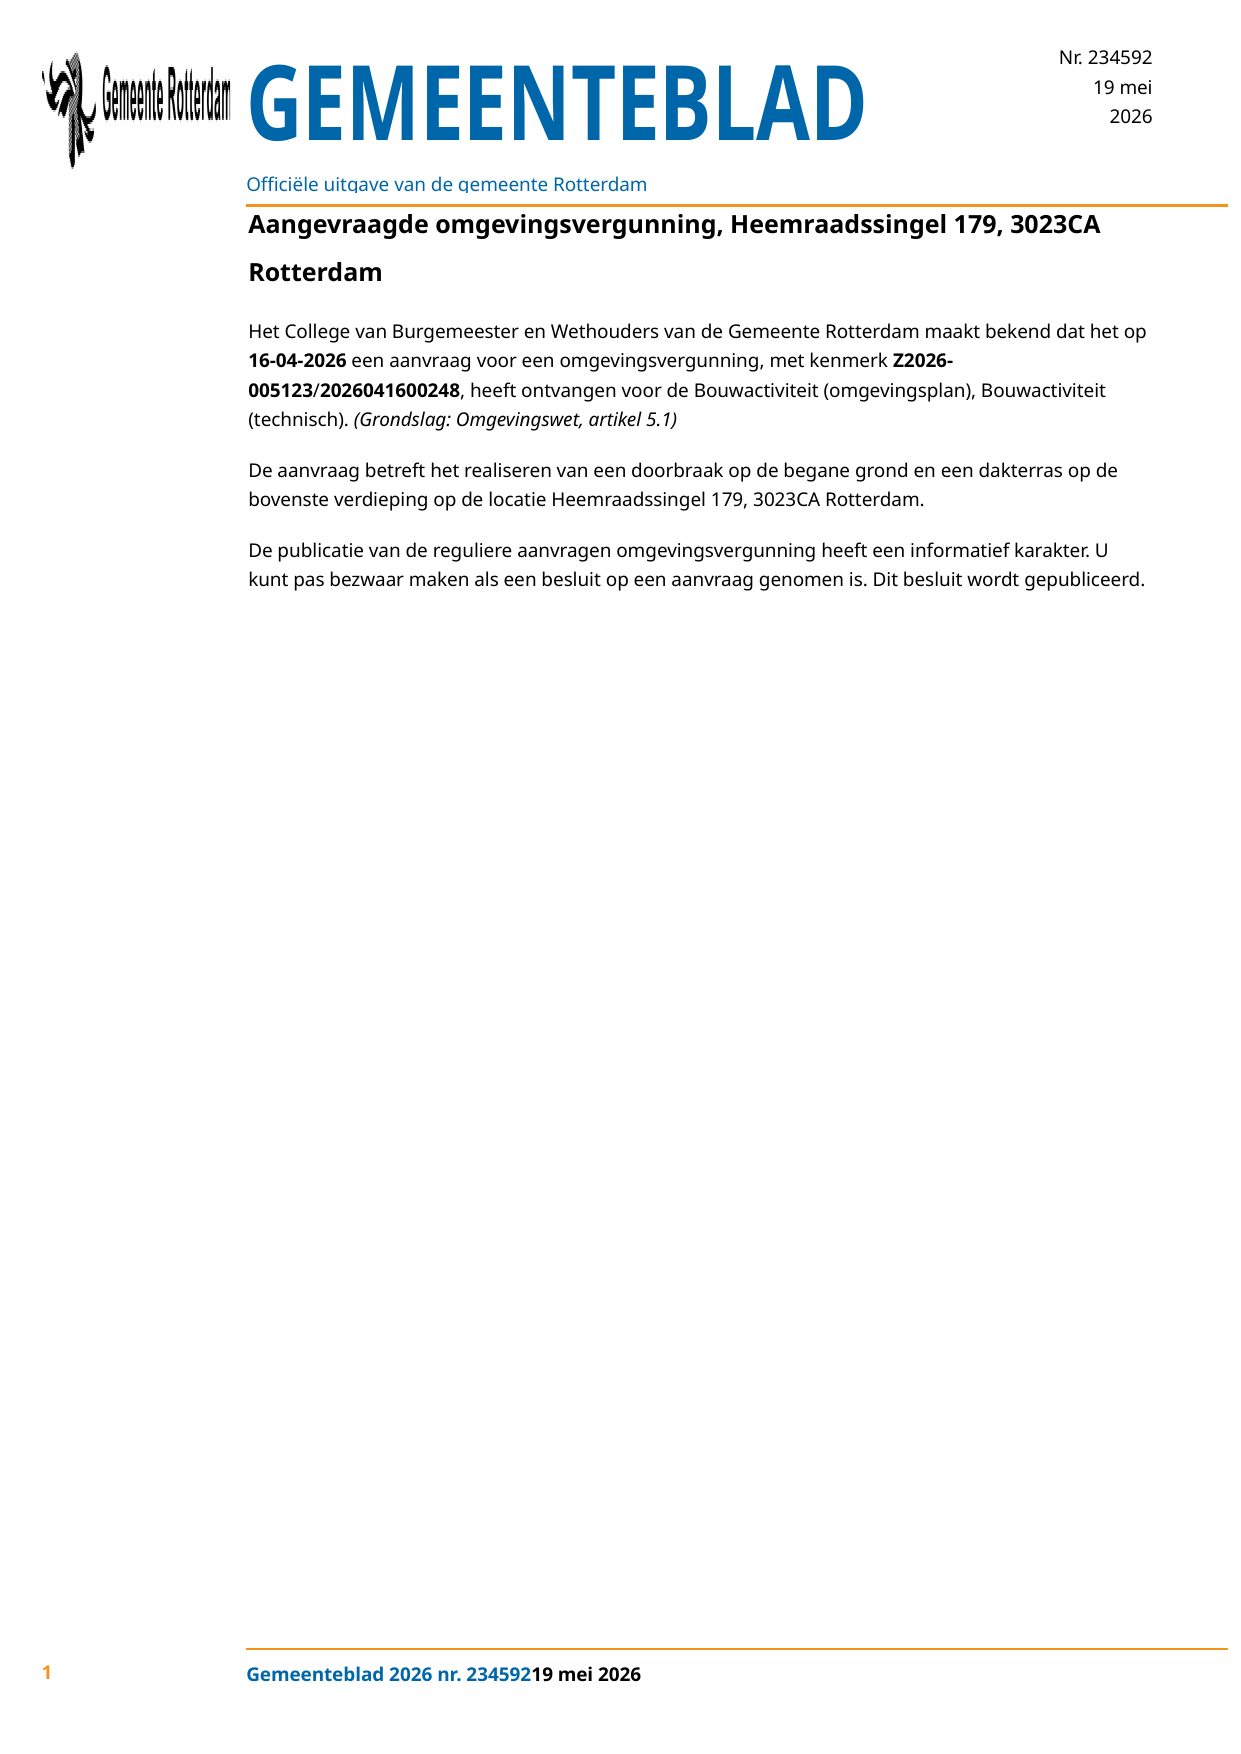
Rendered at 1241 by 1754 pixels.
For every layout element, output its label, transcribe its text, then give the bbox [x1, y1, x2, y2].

text De aanvraag betreft het realiseren van een doorbraak op de begane grond en een dakterras op de bovenste verdieping op de locatie Heemraadssingel 179, 3023CA Rotterdam. [248, 457, 1152, 512]
text Het College van Burgemeester en Wethouders van de Gemeente Rotterdam maakt bekend dat het op 16-04-2026 een aanvraag voor een omgevingsvergunning, met kenmerk Z2026-005123/2026041600248, heeft ontvangen voor de Bouwactiviteit (omgevingsplan), Bouwactiviteit (technisch). (Grondslag: Omgevingswet, artikel 5.1) [248, 318, 1152, 432]
text De publicatie van de reguliere aanvragen omgevingsvergunning heeft een informatief karakter. U kunt pas bezwaar maken als een besluit op een aanvraag genomen is. Dit besluit wordt gepubliceerd. [248, 537, 1152, 592]
text Aangevraagde omgevingsvergunning, Heemraadssingel 179, 3023CA Rotterdam [248, 207, 1152, 288]
picture [41, 47, 231, 172]
